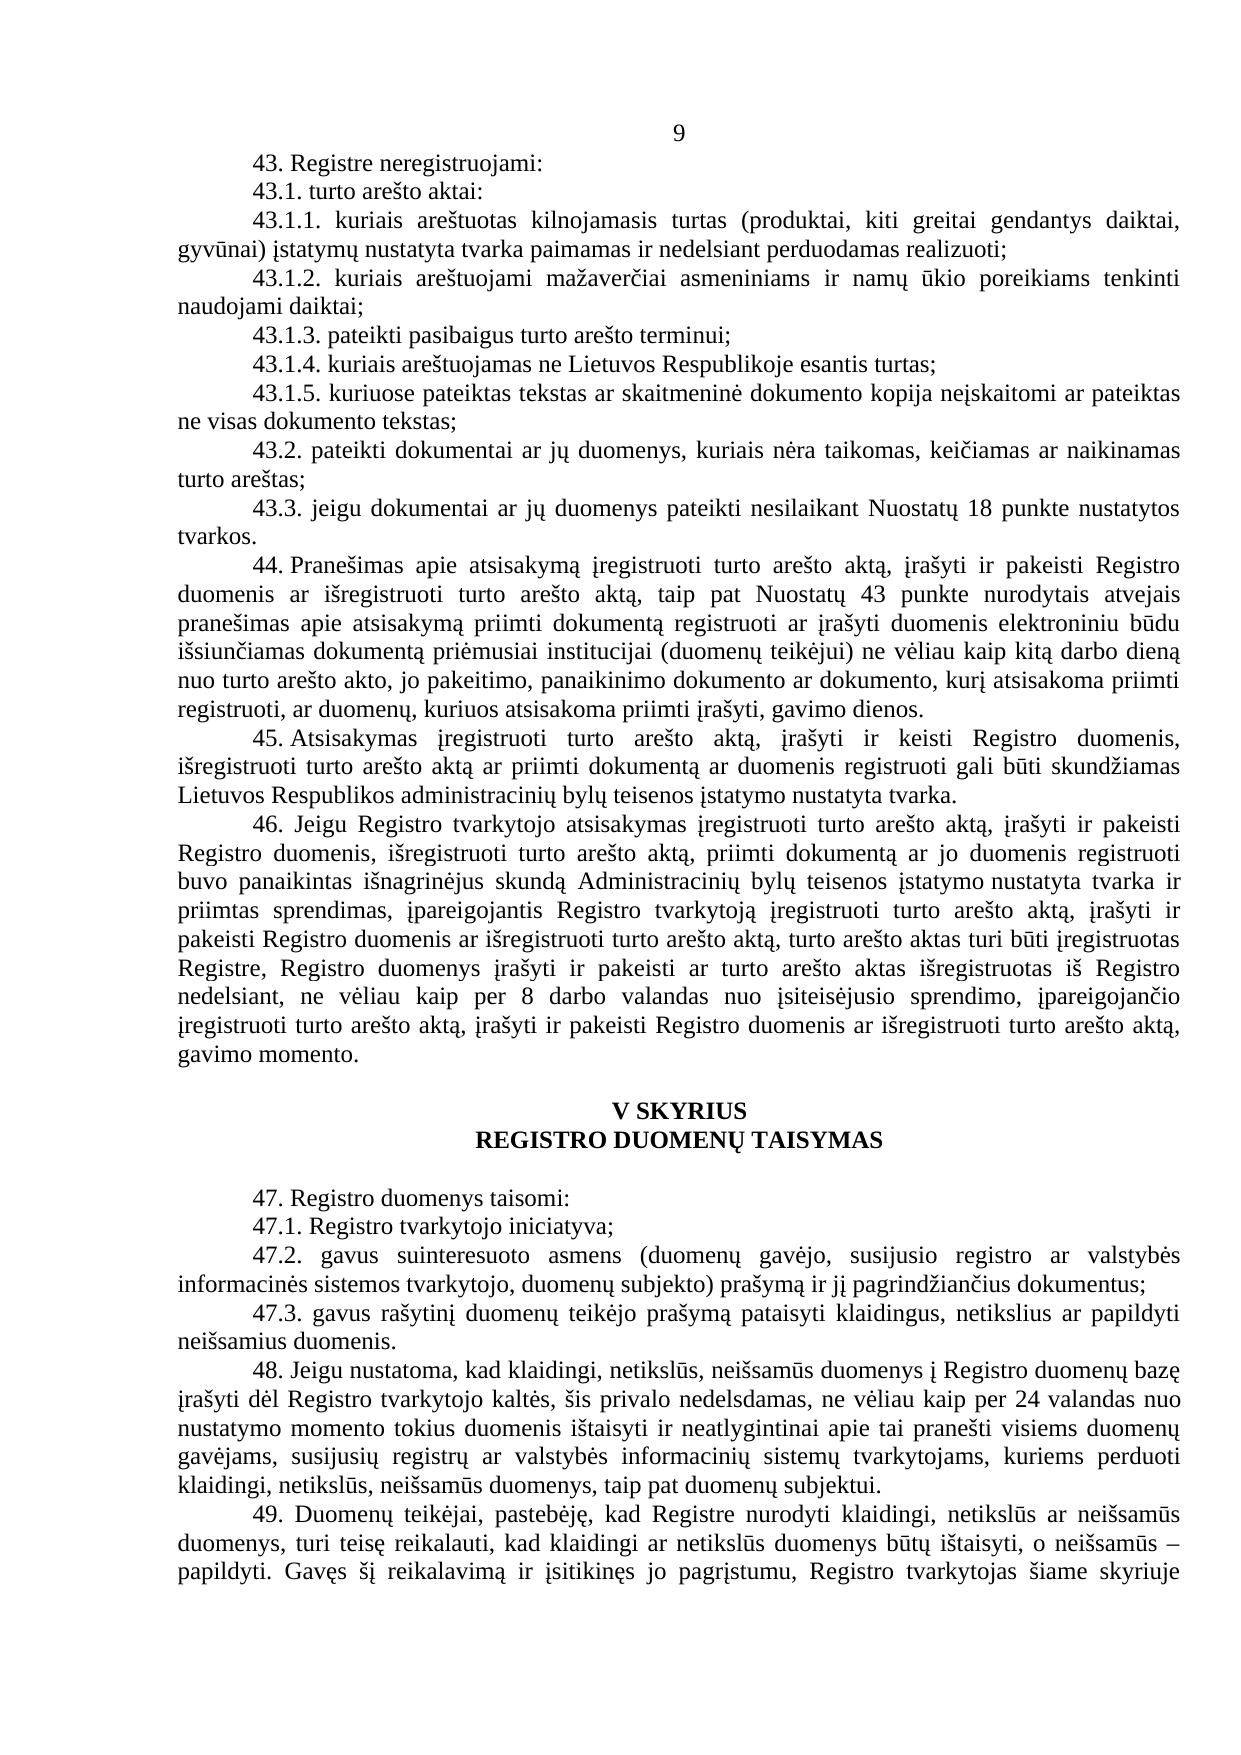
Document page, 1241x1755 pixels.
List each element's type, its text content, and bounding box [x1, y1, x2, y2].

text 44. Pranešimas apie atsisakymą įregistruoti turto arešto aktą, įrašyti ir pakeisti Registro duomenis ar išregistruoti turto arešto aktą, taip pat Nuostatų 43 punkte nurodytais atvejais pranešimas apie atsisakymą priimti dokumentą registruoti ar įrašyti duomenis elektroniniu būdu išsiunčiamas dokumentą priėmusiai institucijai (duomenų teikėjui) ne vėliau kaip kitą darbo dieną nuo turto arešto akto, jo pakeitimo, panaikinimo dokumento ar dokumento, kurį atsisakoma priimti registruoti, ar duomenų, kuriuos atsisakoma priimti įrašyti, gavimo dienos. [177, 550, 1181, 723]
text v SKYRIUS [177, 1096, 1181, 1125]
text 49. Duomenų teikėjai, pastebėję, kad Registre nurodyti klaidingi, netikslūs ar neišsamūs duomenys, turi teisę reikalauti, kad klaidingi ar netikslūs duomenys būtų ištaisyti, o neišsamūs – papildyti. Gavęs šį reikalavimą ir įsitikinęs jo pagrįstumu, Registro tvarkytojas šiame skyriuje [177, 1499, 1181, 1585]
text registro DUOMENŲ TAISYMAS [177, 1125, 1181, 1154]
text 43.1. turto arešto aktai: [177, 176, 1181, 205]
text 45. Atsisakymas įregistruoti turto arešto aktą, įrašyti ir keisti Registro duomenis, išregistruoti turto arešto aktą ar priimti dokumentą ar duomenis registruoti gali būti skundžiamas Lietuvos Respublikos administracinių bylų teisenos įstatymo nustatyta tvarka. [177, 723, 1181, 809]
text 48. Jeigu nustatoma, kad klaidingi, netikslūs, neišsamūs duomenys į Registro duomenų bazę įrašyti dėl Registro tvarkytojo kaltės, šis privalo nedelsdamas, ne vėliau kaip per 24 valandas nuo nustatymo momento tokius duomenis ištaisyti ir neatlygintinai apie tai pranešti visiems duomenų gavėjams, susijusių registrų ar valstybės informacinių sistemų tvarkytojams, kuriems perduoti klaidingi, netikslūs, neišsamūs duomenys, taip pat duomenų subjektui. [177, 1355, 1181, 1499]
text 43.1.2. kuriais areštuojami mažaverčiai asmeniniams ir namų ūkio poreikiams tenkinti naudojami daiktai; [177, 263, 1181, 320]
text 43.1.5. kuriuose pateiktas tekstas ar skaitmeninė dokumento kopija neįskaitomi ar pateiktas ne visas dokumento tekstas; [177, 378, 1181, 435]
text 47. Registro duomenys taisomi: [177, 1183, 1181, 1211]
text 47.3. gavus rašytinį duomenų teikėjo prašymą pataisyti klaidingus, netikslius ar papildyti neišsamius duomenis. [177, 1298, 1181, 1355]
text 43.2. pateikti dokumentai ar jų duomenys, kuriais nėra taikomas, keičiamas ar naikinamas turto areštas; [177, 435, 1181, 493]
text 43. Registre neregistruojami: [177, 148, 1181, 176]
text 43.1.3. pateikti pasibaigus turto arešto terminui; [177, 320, 1181, 349]
text 43.1.1. kuriais areštuotas kilnojamasis turtas (produktai, kiti greitai gendantys daiktai, gyvūnai) įstatymų nustatyta tvarka paimamas ir nedelsiant perduodamas realizuoti; [177, 205, 1181, 263]
text 43.3. jeigu dokumentai ar jų duomenys pateikti nesilaikant Nuostatų 18 punkte nustatytos tvarkos. [177, 493, 1181, 550]
text 47.2. gavus suinteresuoto asmens (duomenų gavėjo, susijusio registro ar valstybės informacinės sistemos tvarkytojo, duomenų subjekto) prašymą ir jį pagrindžiančius dokumentus; [177, 1240, 1181, 1298]
text 46. Jeigu Registro tvarkytojo atsisakymas įregistruoti turto arešto aktą, įrašyti ir pakeisti Registro duomenis, išregistruoti turto arešto aktą, priimti dokumentą ar jo duomenis registruoti buvo panaikintas išnagrinėjus skundą Administracinių bylų teisenos įstatymo nustatyta tvarka ir priimtas sprendimas, įpareigojantis Registro tvarkytoją įregistruoti turto arešto aktą, įrašyti ir pakeisti Registro duomenis ar išregistruoti turto arešto aktą, turto arešto aktas turi būti įregistruotas Registre, Registro duomenys įrašyti ir pakeisti ar turto arešto aktas išregistruotas iš Registro nedelsiant, ne vėliau kaip per 8 darbo valandas nuo įsiteisėjusio sprendimo, įpareigojančio įregistruoti turto arešto aktą, įrašyti ir pakeisti Registro duomenis ar išregistruoti turto arešto aktą, gavimo momento. [177, 809, 1181, 1068]
text 47.1. Registro tvarkytojo iniciatyva; [177, 1211, 1181, 1240]
text 43.1.4. kuriais areštuojamas ne Lietuvos Respublikoje esantis turtas; [177, 349, 1181, 378]
